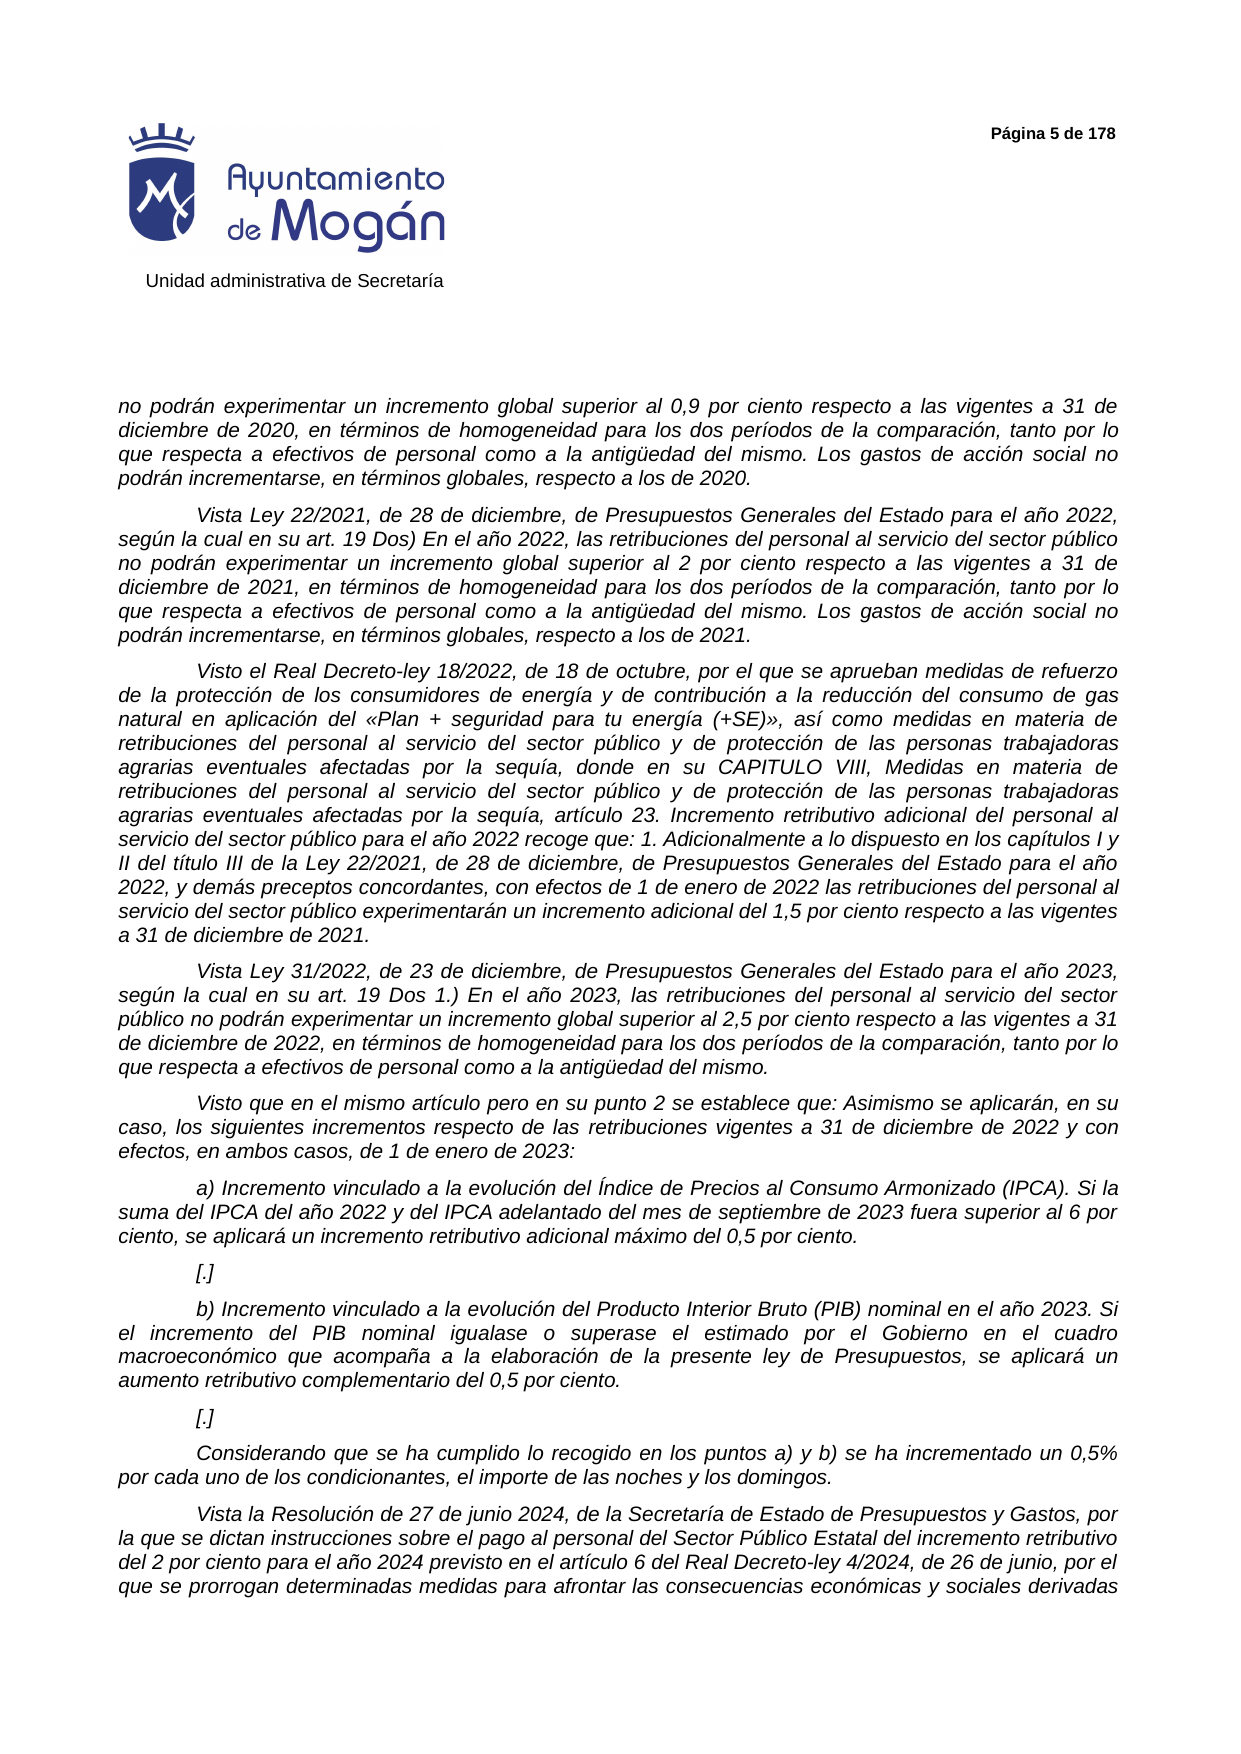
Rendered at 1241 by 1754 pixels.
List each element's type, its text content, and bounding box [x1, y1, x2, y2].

text Vista la Resolución de 27 de junio 2024, de la Secretaría de Estado de Presupuestos y Gastos, por la que se dictan instrucciones sobre el pago al personal del Sector Público Estatal del incremento retributivo del 2 por ciento para el año 2024 previsto en el artículo 6 del Real Decreto-ley 4/2024, de 26 de junio, por el que se prorrogan determinadas medidas para afrontar las consecuencias económicas y sociales derivadas [118, 1502, 1122, 1597]
text Vista Ley 22/2021, de 28 de diciembre, de Presupuestos Generales del Estado para el año 2022, según la cual en su art. 19 Dos) En el año 2022, las retribuciones del personal al servicio del sector público no podrán experimentar un incremento global superior al 2 por ciento respecto a las vigentes a 31 de diciembre de 2021, en términos de homogeneidad para los dos períodos de la comparación, tanto por lo que respecta a efectivos de personal como a la antigüedad del mismo. Los gastos de acción social no podrán incrementarse, en términos globales, respecto a los de 2021. [118, 503, 1122, 646]
text b) Incremento vinculado a la evolución del Producto Interior Bruto (PIB) nominal en el año 2023. Si el incremento del PIB nominal igualase o superase el estimado por el Gobierno en el cuadro macroeconómico que acompaña a la elaboración de la presente ley de Presupuestos, se aplicará un aumento retributivo complementario del 0,5 por ciento. [118, 1296, 1122, 1392]
text no podrán experimentar un incremento global superior al 0,9 por ciento respecto a las vigentes a 31 de diciembre de 2020, en términos de homogeneidad para los dos períodos de la comparación, tanto por lo que respecta a efectivos de personal como a la antigüedad del mismo. Los gastos de acción social no podrán incrementarse, en términos globales, respecto a los de 2020. [118, 394, 1122, 490]
text [.] [118, 1260, 1122, 1284]
text Visto el Real Decreto-ley 18/2022, de 18 de octubre, por el que se aprueban medidas de refuerzo de la protección de los consumidores de energía y de contribución a la reducción del consumo de gas natural en aplicación del «Plan + seguridad para tu energía (+SE)», así como medidas en materia de retribuciones del personal al servicio del sector público y de protección de las personas trabajadoras agrarias eventuales afectadas por la sequía, donde en su CAPITULO VIII, Medidas en materia de retribuciones del personal al servicio del sector público y de protección de las personas trabajadoras agrarias eventuales afectadas por la sequía, artículo 23. Incremento retributivo adicional del personal al servicio del sector público para el año 2022 recoge que: 1. Adicionalmente a lo dispuesto en los capítulos I y II del título III de la Ley 22/2021, de 28 de diciembre, de Presupuestos Generales del Estado para el año 2022, y demás preceptos concordantes, con efectos de 1 de enero de 2022 las retribuciones del personal al servicio del sector público experimentarán un incremento adicional del 1,5 por ciento respecto a las vigentes a 31 de diciembre de 2021. [118, 659, 1122, 946]
text Vista Ley 31/2022, de 23 de diciembre, de Presupuestos Generales del Estado para el año 2023, según la cual en su art. 19 Dos 1.) En el año 2023, las retribuciones del personal al servicio del sector público no podrán experimentar un incremento global superior al 2,5 por ciento respecto a las vigentes a 31 de diciembre de 2022, en términos de homogeneidad para los dos períodos de la comparación, tanto por lo que respecta a efectivos de personal como a la antigüedad del mismo. [118, 959, 1122, 1079]
text [.] [118, 1405, 1122, 1429]
text Visto que en el mismo artículo pero en su punto 2 se establece que: Asimismo se aplicarán, en su caso, los siguientes incrementos respecto de las retribuciones vigentes a 31 de diciembre de 2022 y con efectos, en ambos casos, de 1 de enero de 2023: [118, 1091, 1122, 1163]
text a) Incremento vinculado a la evolución del Índice de Precios al Consumo Armonizado (IPCA). Si la suma del IPCA del año 2022 y del IPCA adelantado del mes de septiembre de 2023 fuera superior al 6 por ciento, se aplicará un incremento retributivo adicional máximo del 0,5 por ciento. [118, 1176, 1122, 1247]
text Considerando que se ha cumplido lo recogido en los puntos a) y b) se ha incrementado un 0,5% por cada uno de los condicionantes, el importe de las noches y los domingos. [118, 1441, 1122, 1489]
picture [128, 123, 445, 259]
